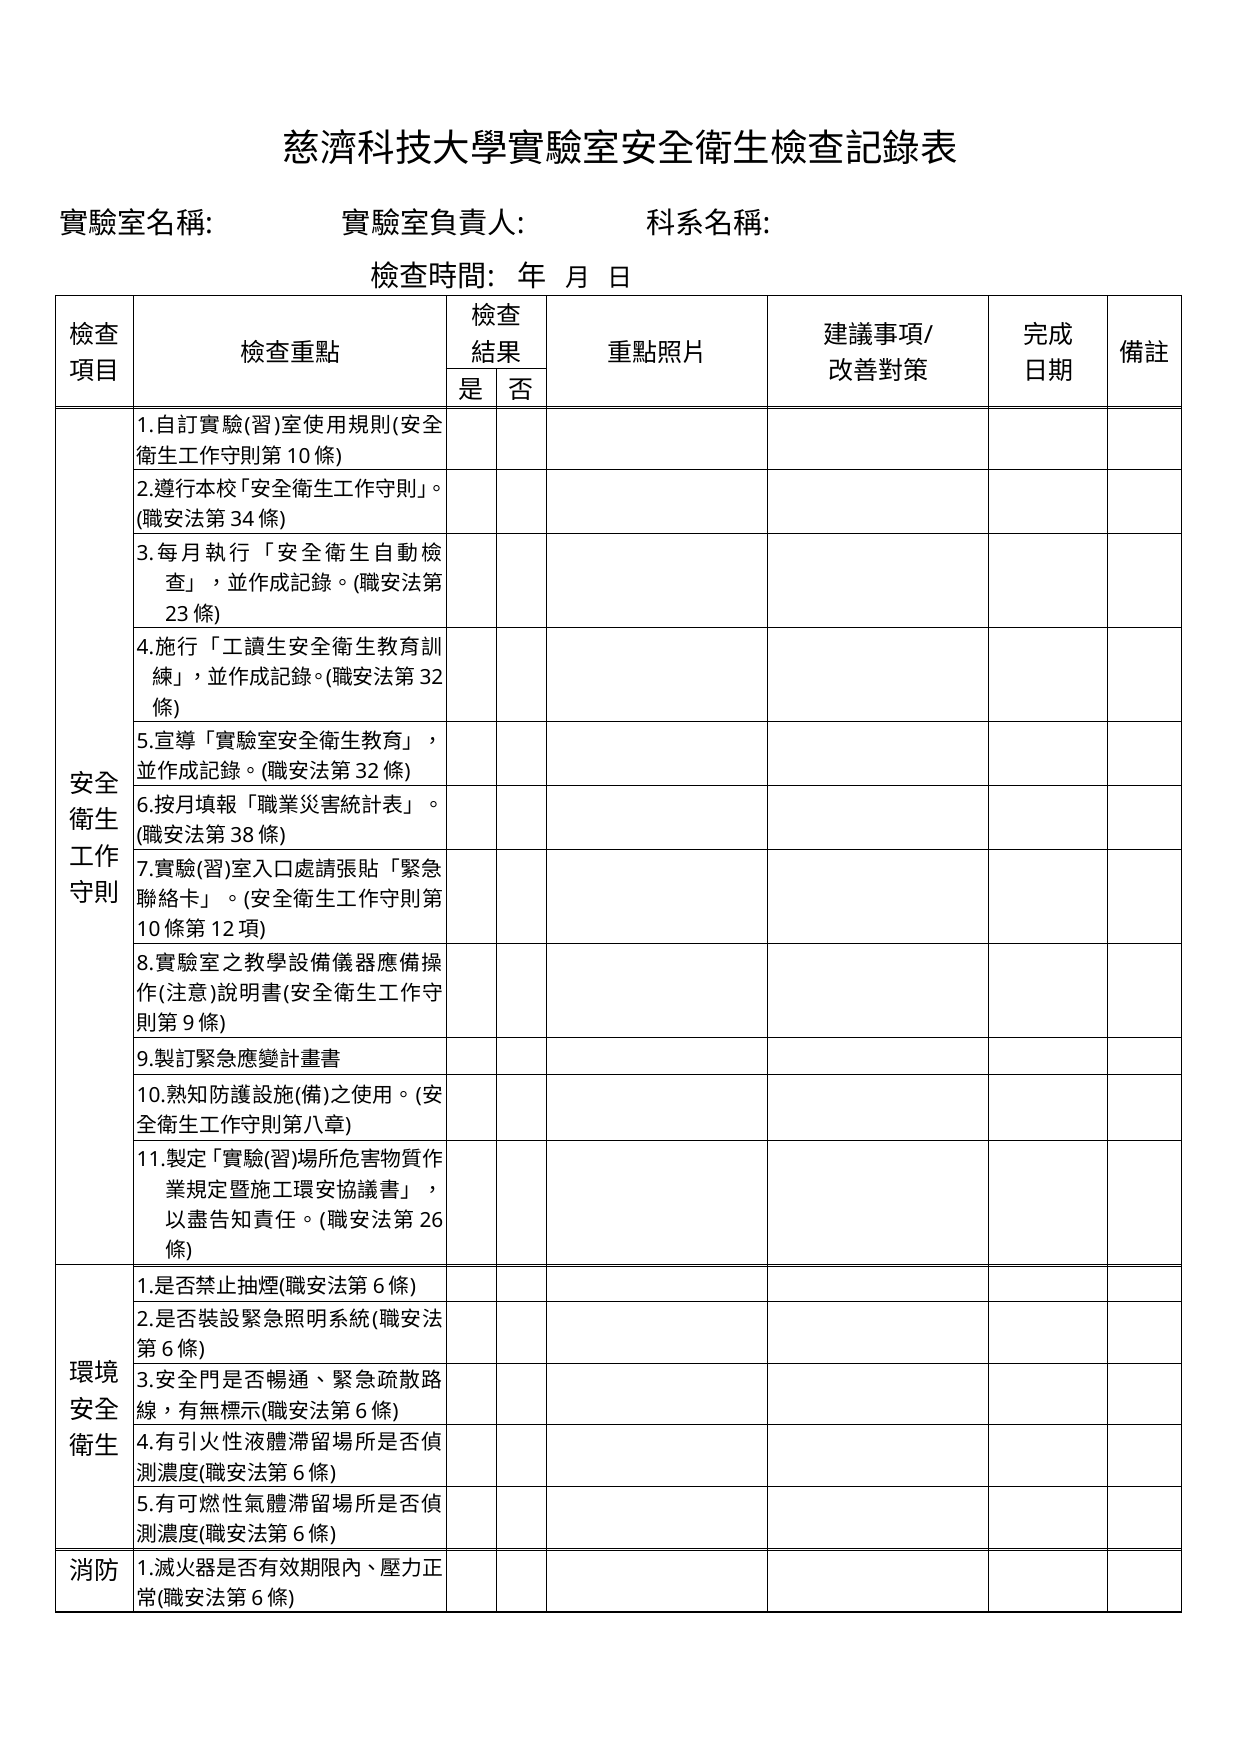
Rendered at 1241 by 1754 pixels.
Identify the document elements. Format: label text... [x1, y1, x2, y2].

table_cell [547, 722, 767, 785]
table_cell [447, 786, 496, 849]
table_cell [547, 850, 767, 943]
table_cell [768, 470, 988, 533]
table_cell [989, 1487, 1107, 1548]
table_cell [989, 1075, 1107, 1139]
table_cell [447, 1487, 496, 1548]
table_cell [497, 1364, 546, 1424]
table_cell [1108, 944, 1181, 1037]
table_cell [989, 1551, 1107, 1611]
table_cell [1108, 1425, 1181, 1486]
table_cell 環境安全衛生 [56, 1265, 133, 1548]
table_cell [497, 1551, 546, 1611]
table_cell 1.滅火器是否有效期限內、壓力正常(職安法第6條) [134, 1551, 446, 1611]
table_header 檢查重點 [134, 296, 446, 406]
table_cell [1108, 850, 1181, 943]
table_cell [447, 470, 496, 533]
table_cell [1108, 470, 1181, 533]
table_cell [989, 944, 1107, 1037]
table_cell 6.按月填報「職業災害統計表」。(職安法第38條) [134, 786, 446, 849]
table_cell [547, 786, 767, 849]
table_cell [497, 1075, 546, 1139]
table_cell [547, 409, 767, 469]
table_cell [547, 1141, 767, 1264]
table_cell [547, 944, 767, 1037]
table_cell [547, 1425, 767, 1486]
table_cell [989, 409, 1107, 469]
table_cell [768, 1364, 988, 1424]
table_cell 7.實驗(習)室入口處請張貼「緊急聯絡卡」。(安全衛生工作守則第10條第12項) [134, 850, 446, 943]
table_cell [447, 1425, 496, 1486]
table_cell 5.宣導「實驗室安全衛生教育」，並作成記錄。(職安法第32條) [134, 722, 446, 785]
table_cell 10.熟知防護設施(備)之使用。(安全衛生工作守則第八章) [134, 1075, 446, 1139]
table_cell [447, 1302, 496, 1363]
table_cell 消防 [56, 1551, 133, 1611]
table_cell [1108, 1038, 1181, 1074]
table_cell 否 [497, 369, 546, 406]
table_cell [768, 1075, 988, 1139]
table_cell [768, 722, 988, 785]
table_cell [447, 1141, 496, 1264]
table_cell [547, 1364, 767, 1424]
table_cell [547, 1487, 767, 1548]
table_cell [497, 1038, 546, 1074]
table_cell [497, 534, 546, 627]
table_cell [447, 1267, 496, 1301]
table_cell [497, 1141, 546, 1264]
table_cell [1108, 534, 1181, 627]
table_cell [1108, 1141, 1181, 1264]
table_cell [497, 1302, 546, 1363]
table_cell [989, 1267, 1107, 1301]
table_cell [989, 850, 1107, 943]
table_cell 9.製訂緊急應變計畫書 [134, 1038, 446, 1074]
table_cell [1108, 1551, 1181, 1611]
table_header 建議事項/ 改善對策 [768, 296, 988, 406]
table_header 完成 日期 [989, 296, 1107, 406]
table_cell [1108, 409, 1181, 469]
table_cell [497, 470, 546, 533]
table_cell [989, 722, 1107, 785]
table_cell 8.實驗室之教學設備儀器應備操作(注意)說明書(安全衛生工作守則第9條) [134, 944, 446, 1037]
table_cell [1108, 1302, 1181, 1363]
table_cell [497, 1425, 546, 1486]
table_cell [1108, 722, 1181, 785]
table_cell [447, 850, 496, 943]
table_header 重點照片 [547, 296, 767, 406]
table_cell [547, 1302, 767, 1363]
table_cell 是 [447, 369, 496, 406]
table_cell 2.遵行本校「安全衛生工作守則」。(職安法第34條) [134, 470, 446, 533]
table_cell 2.是否裝設緊急照明系統(職安法第6條) [134, 1302, 446, 1363]
table_cell [1108, 786, 1181, 849]
table_cell [768, 1487, 988, 1548]
table_cell [497, 1267, 546, 1301]
table_cell [768, 628, 988, 721]
table_cell [547, 534, 767, 627]
table_cell 1.是否禁止抽煙(職安法第6條) [134, 1267, 446, 1301]
table_cell [447, 1364, 496, 1424]
table_cell [768, 1141, 988, 1264]
table_cell [547, 1551, 767, 1611]
table_cell [989, 1038, 1107, 1074]
text 慈濟科技大學實驗室安全衛生檢查記錄表 [59, 118, 1181, 172]
table_cell [768, 1551, 988, 1611]
table_cell [497, 722, 546, 785]
table_cell [1108, 1364, 1181, 1424]
table_header 檢查 結果 [447, 296, 546, 368]
table_cell 3.每月執行「安全衛生自動檢查」，並作成記錄。(職安法第23條) [134, 534, 446, 627]
table_cell [447, 409, 496, 469]
table_cell [768, 1425, 988, 1486]
table_header 備註 [1108, 296, 1181, 406]
table_cell [989, 470, 1107, 533]
table_cell [497, 1487, 546, 1548]
table_cell 4.施行「工讀生安全衛生教育訓練」，並作成記錄。(職安法第32條) [134, 628, 446, 721]
table_cell [989, 1141, 1107, 1264]
table_cell 安全衛生工作守則 [56, 409, 133, 1264]
table_cell [768, 409, 988, 469]
table_cell [447, 1551, 496, 1611]
table_cell [768, 1267, 988, 1301]
text 檢查時間: 年 月 日 [59, 252, 1181, 295]
table_cell [497, 628, 546, 721]
table_cell [497, 409, 546, 469]
table_cell [497, 944, 546, 1037]
table_cell [497, 850, 546, 943]
table_cell [447, 628, 496, 721]
table_cell [447, 534, 496, 627]
table_cell [447, 944, 496, 1037]
table_cell [447, 1038, 496, 1074]
table_cell 11.製定「實驗(習)場所危害物質作業規定暨施工環安協議書」，以盡告知責任。(職安法第26條) [134, 1141, 446, 1264]
table_cell [1108, 1487, 1181, 1548]
table_cell [547, 1038, 767, 1074]
table_cell [768, 534, 988, 627]
table_cell [768, 850, 988, 943]
table_cell [547, 1267, 767, 1301]
table_cell [768, 1038, 988, 1074]
table_cell [547, 628, 767, 721]
table_cell 1.自訂實驗(習)室使用規則(安全衛生工作守則第10條) [134, 409, 446, 469]
table_cell [989, 1425, 1107, 1486]
table_cell [447, 1075, 496, 1139]
table_header 檢查項目 [56, 296, 133, 406]
table_cell 3.安全門是否暢通、緊急疏散路線，有無標示(職安法第6條) [134, 1364, 446, 1424]
table_cell [989, 628, 1107, 721]
table_cell [768, 786, 988, 849]
table_cell [497, 786, 546, 849]
table_cell [989, 1364, 1107, 1424]
table_cell [989, 786, 1107, 849]
table_cell [447, 722, 496, 785]
table_cell [989, 534, 1107, 627]
table_cell [547, 470, 767, 533]
text 實驗室名稱: 實驗室負責人: 科系名稱: [59, 199, 1181, 242]
table_cell 4.有引火性液體滯留場所是否偵測濃度(職安法第6條) [134, 1425, 446, 1486]
table_cell [768, 1302, 988, 1363]
table_cell [768, 944, 988, 1037]
table_cell [547, 1075, 767, 1139]
table_cell [989, 1302, 1107, 1363]
table_cell 5.有可燃性氣體滯留場所是否偵測濃度(職安法第6條) [134, 1487, 446, 1548]
table_cell [1108, 628, 1181, 721]
table_cell [1108, 1267, 1181, 1301]
table_cell [1108, 1075, 1181, 1139]
